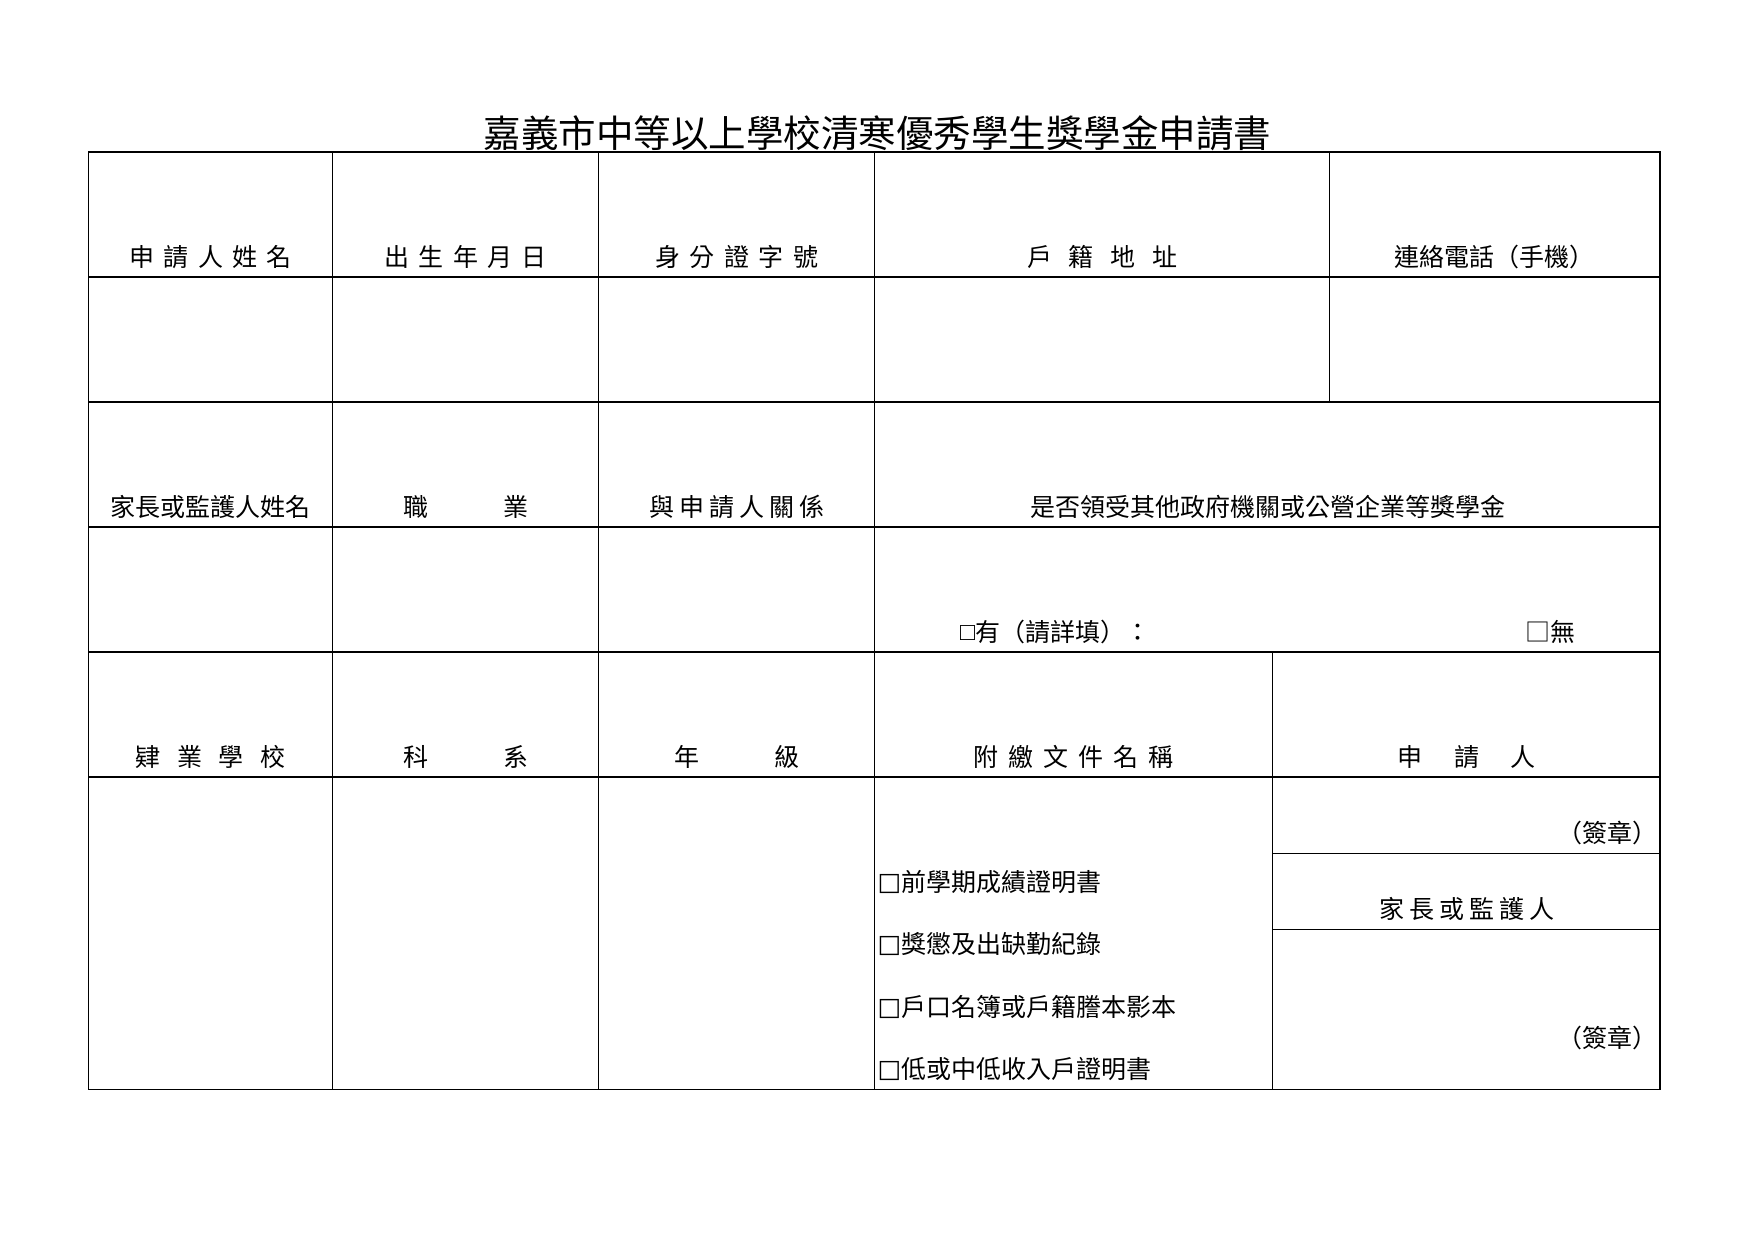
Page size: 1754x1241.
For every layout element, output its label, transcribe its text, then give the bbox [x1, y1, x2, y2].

table_cell [875, 278, 1329, 401]
table_header 身分證字號 [599, 153, 874, 276]
table_cell 是否領受其他政府機關或公營企業等獎學金 [875, 403, 1659, 526]
table_cell [599, 278, 874, 401]
table_cell 科系 [333, 653, 598, 776]
table_cell [89, 528, 332, 651]
table_header 出生年月日 [333, 153, 598, 276]
table_cell [89, 278, 332, 401]
table_header 申請人姓名 [89, 153, 332, 276]
table_cell [599, 778, 874, 1089]
table_cell 申請人 [1273, 653, 1659, 776]
table_cell （簽章） [1273, 930, 1659, 1089]
table_cell [333, 778, 598, 1089]
table_cell [599, 528, 874, 651]
table_header 連絡電話（手機） [1330, 153, 1659, 276]
table_cell 前學期成績證明書 獎懲及出缺勤紀錄 戶口名簿或戶籍謄本影本 低或中低收入戶證明書 [875, 778, 1272, 1089]
table_cell 附繳文件名稱 [875, 653, 1272, 776]
table_cell 肄業學校 [89, 653, 332, 776]
table_header 戶籍地址 [875, 153, 1329, 276]
table_cell □有（請詳填）： □無 [875, 528, 1659, 651]
table_cell 家長或監護人 [1273, 854, 1659, 929]
table_cell 年級 [599, 653, 874, 776]
table_cell [333, 528, 598, 651]
table_cell 與申請人關係 [599, 403, 874, 526]
text 嘉義市中等以上學校清寒優秀學生獎學金申請書 [89, 89, 1665, 151]
table_cell （簽章） [1273, 778, 1659, 853]
table_cell 家長或監護人姓名 [89, 403, 332, 526]
table_cell 職業 [333, 403, 598, 526]
table_cell [333, 278, 598, 401]
table_cell [89, 778, 332, 1089]
table_cell [1330, 278, 1659, 401]
